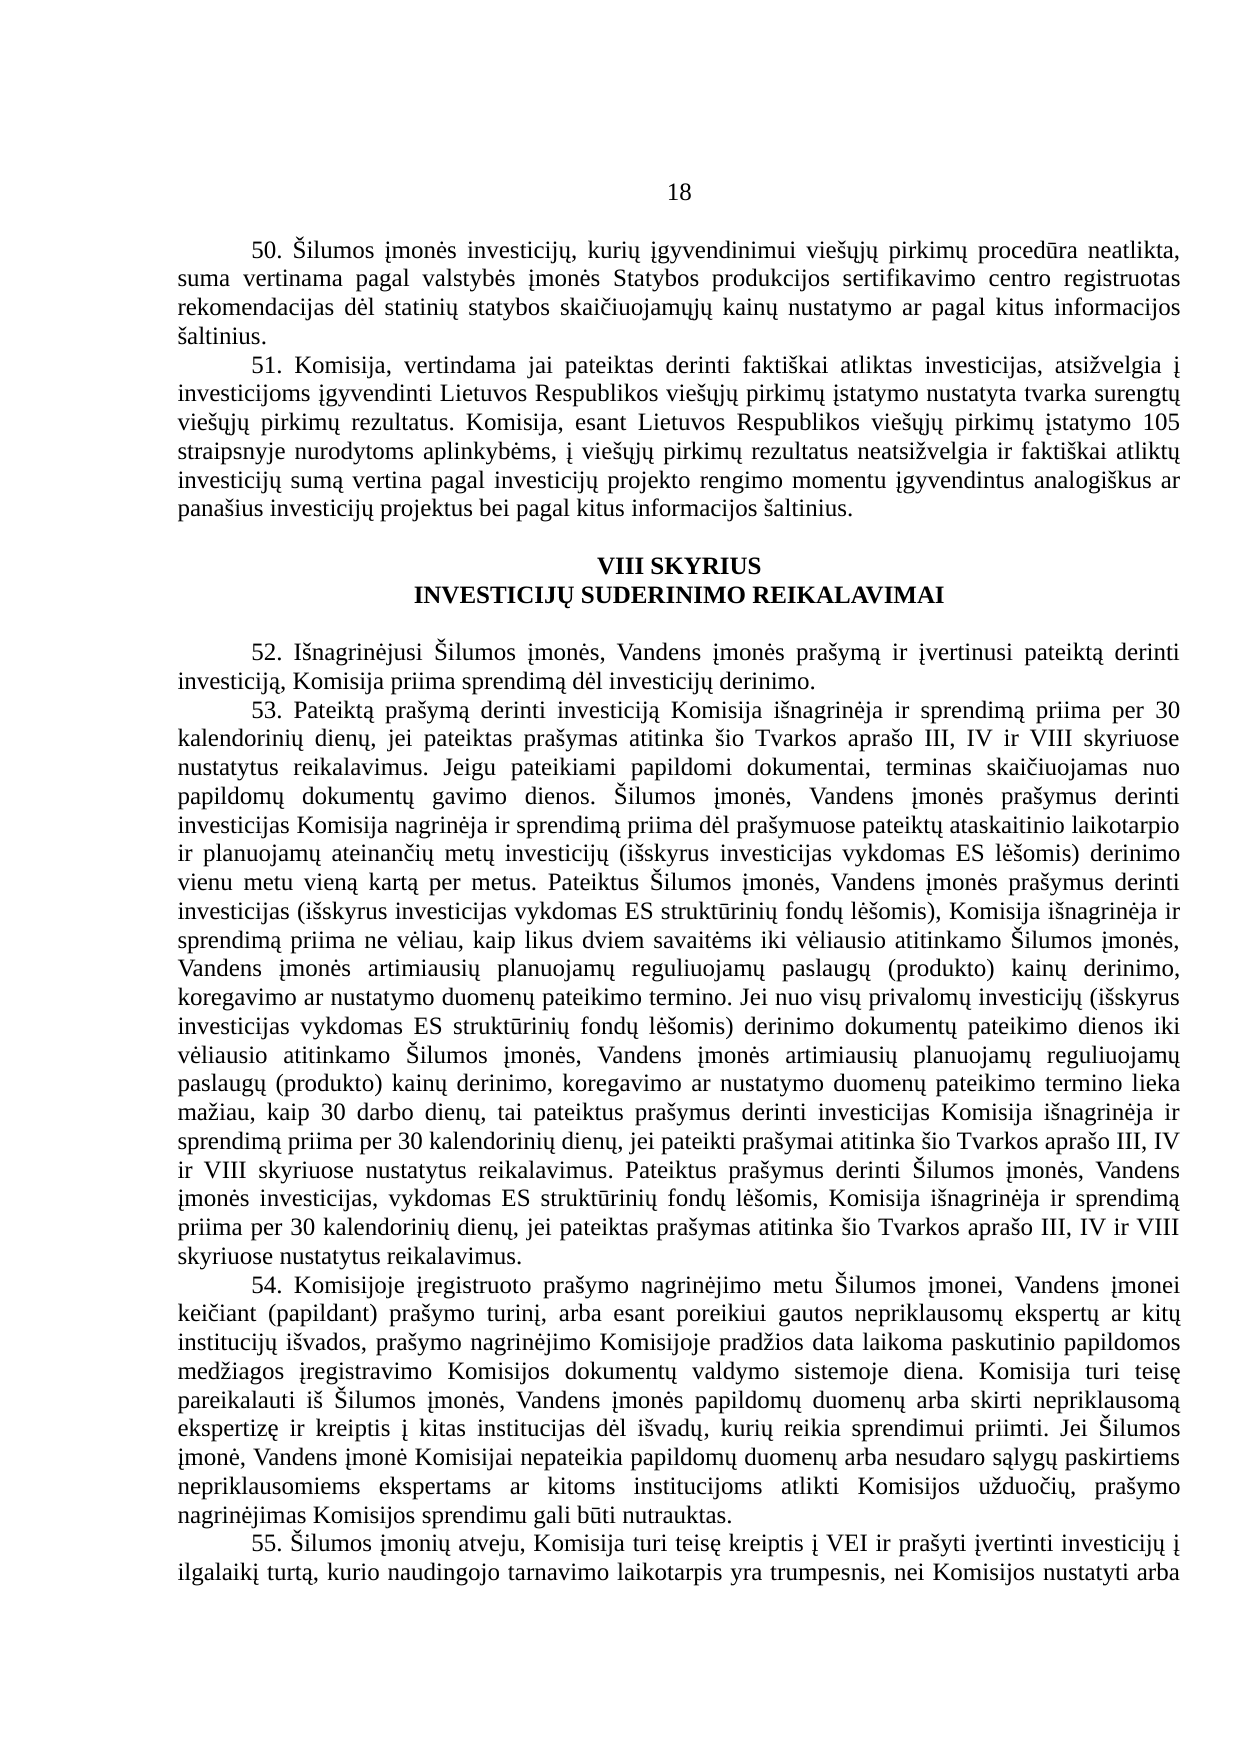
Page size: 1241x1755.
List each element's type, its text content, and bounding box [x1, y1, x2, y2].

text INVESTICIJŲ SUDERINIMo reikalavimai [177, 580, 1181, 608]
text 52. Išnagrinėjusi Šilumos įmonės, Vandens įmonės prašymą ir įvertinusi pateiktą derinti investiciją, Komisija priima sprendimą dėl investicijų derinimo. [177, 637, 1181, 695]
text VIII SKYRIUS [177, 551, 1181, 580]
text 51. Komisija, vertindama jai pateiktas derinti faktiškai atliktas investicijas, atsižvelgia į investicijoms įgyvendinti Lietuvos Respublikos viešųjų pirkimų įstatymo nustatyta tvarka surengtų viešųjų pirkimų rezultatus. Komisija, esant Lietuvos Respublikos viešųjų pirkimų įstatymo 105 straipsnyje nurodytoms aplinkybėms, į viešųjų pirkimų rezultatus neatsižvelgia ir faktiškai atliktų investicijų sumą vertina pagal investicijų projekto rengimo momentu įgyvendintus analogiškus ar panašius investicijų projektus bei pagal kitus informacijos šaltinius. [177, 350, 1181, 522]
text 53. Pateiktą prašymą derinti investiciją Komisija išnagrinėja ir sprendimą priima per 30 kalendorinių dienų, jei pateiktas prašymas atitinka šio Tvarkos aprašo III, IV ir VIII skyriuose nustatytus reikalavimus. Jeigu pateikiami papildomi dokumentai, terminas skaičiuojamas nuo papildomų dokumentų gavimo dienos. Šilumos įmonės, Vandens įmonės prašymus derinti investicijas Komisija nagrinėja ir sprendimą priima dėl prašymuose pateiktų ataskaitinio laikotarpio ir planuojamų ateinančių metų investicijų (išskyrus investicijas vykdomas ES lėšomis) derinimo vienu metu vieną kartą per metus. Pateiktus Šilumos įmonės, Vandens įmonės prašymus derinti investicijas (išskyrus investicijas vykdomas ES struktūrinių fondų lėšomis), Komisija išnagrinėja ir sprendimą priima ne vėliau, kaip likus dviem savaitėms iki vėliausio atitinkamo Šilumos įmonės, Vandens įmonės artimiausių planuojamų reguliuojamų paslaugų (produkto) kainų derinimo, koregavimo ar nustatymo duomenų pateikimo termino. Jei nuo visų privalomų investicijų (išskyrus investicijas vykdomas ES struktūrinių fondų lėšomis) derinimo dokumentų pateikimo dienos iki vėliausio atitinkamo Šilumos įmonės, Vandens įmonės artimiausių planuojamų reguliuojamų paslaugų (produkto) kainų derinimo, koregavimo ar nustatymo duomenų pateikimo termino lieka mažiau, kaip 30 darbo dienų, tai pateiktus prašymus derinti investicijas Komisija išnagrinėja ir sprendimą priima per 30 kalendorinių dienų, jei pateikti prašymai atitinka šio Tvarkos aprašo III, IV ir VIII skyriuose nustatytus reikalavimus. Pateiktus prašymus derinti Šilumos įmonės, Vandens įmonės investicijas, vykdomas ES struktūrinių fondų lėšomis, Komisija išnagrinėja ir sprendimą priima per 30 kalendorinių dienų, jei pateiktas prašymas atitinka šio Tvarkos aprašo III, IV ir VIII skyriuose nustatytus reikalavimus. [177, 695, 1181, 1270]
text 50. Šilumos įmonės investicijų, kurių įgyvendinimui viešųjų pirkimų procedūra neatlikta, suma vertinama pagal valstybės įmonės Statybos produkcijos sertifikavimo centro registruotas rekomendacijas dėl statinių statybos skaičiuojamųjų kainų nustatymo ar pagal kitus informacijos šaltinius. [177, 235, 1181, 350]
text 55. Šilumos įmonių atveju, Komisija turi teisę kreiptis į VEI ir prašyti įvertinti investicijų į ilgalaikį turtą, kurio naudingojo tarnavimo laikotarpis yra trumpesnis, nei Komisijos nustatyti arba [177, 1528, 1181, 1586]
text 54. Komisijoje įregistruoto prašymo nagrinėjimo metu Šilumos įmonei, Vandens įmonei keičiant (papildant) prašymo turinį, arba esant poreikiui gautos nepriklausomų ekspertų ar kitų institucijų išvados, prašymo nagrinėjimo Komisijoje pradžios data laikoma paskutinio papildomos medžiagos įregistravimo Komisijos dokumentų valdymo sistemoje diena. Komisija turi teisę pareikalauti iš Šilumos įmonės, Vandens įmonės papildomų duomenų arba skirti nepriklausomą ekspertizę ir kreiptis į kitas institucijas dėl išvadų, kurių reikia sprendimui priimti. Jei Šilumos įmonė, Vandens įmonė Komisijai nepateikia papildomų duomenų arba nesudaro sąlygų paskirtiems nepriklausomiems ekspertams ar kitoms institucijoms atlikti Komisijos užduočių, prašymo nagrinėjimas Komisijos sprendimu gali būti nutrauktas. [177, 1270, 1181, 1528]
